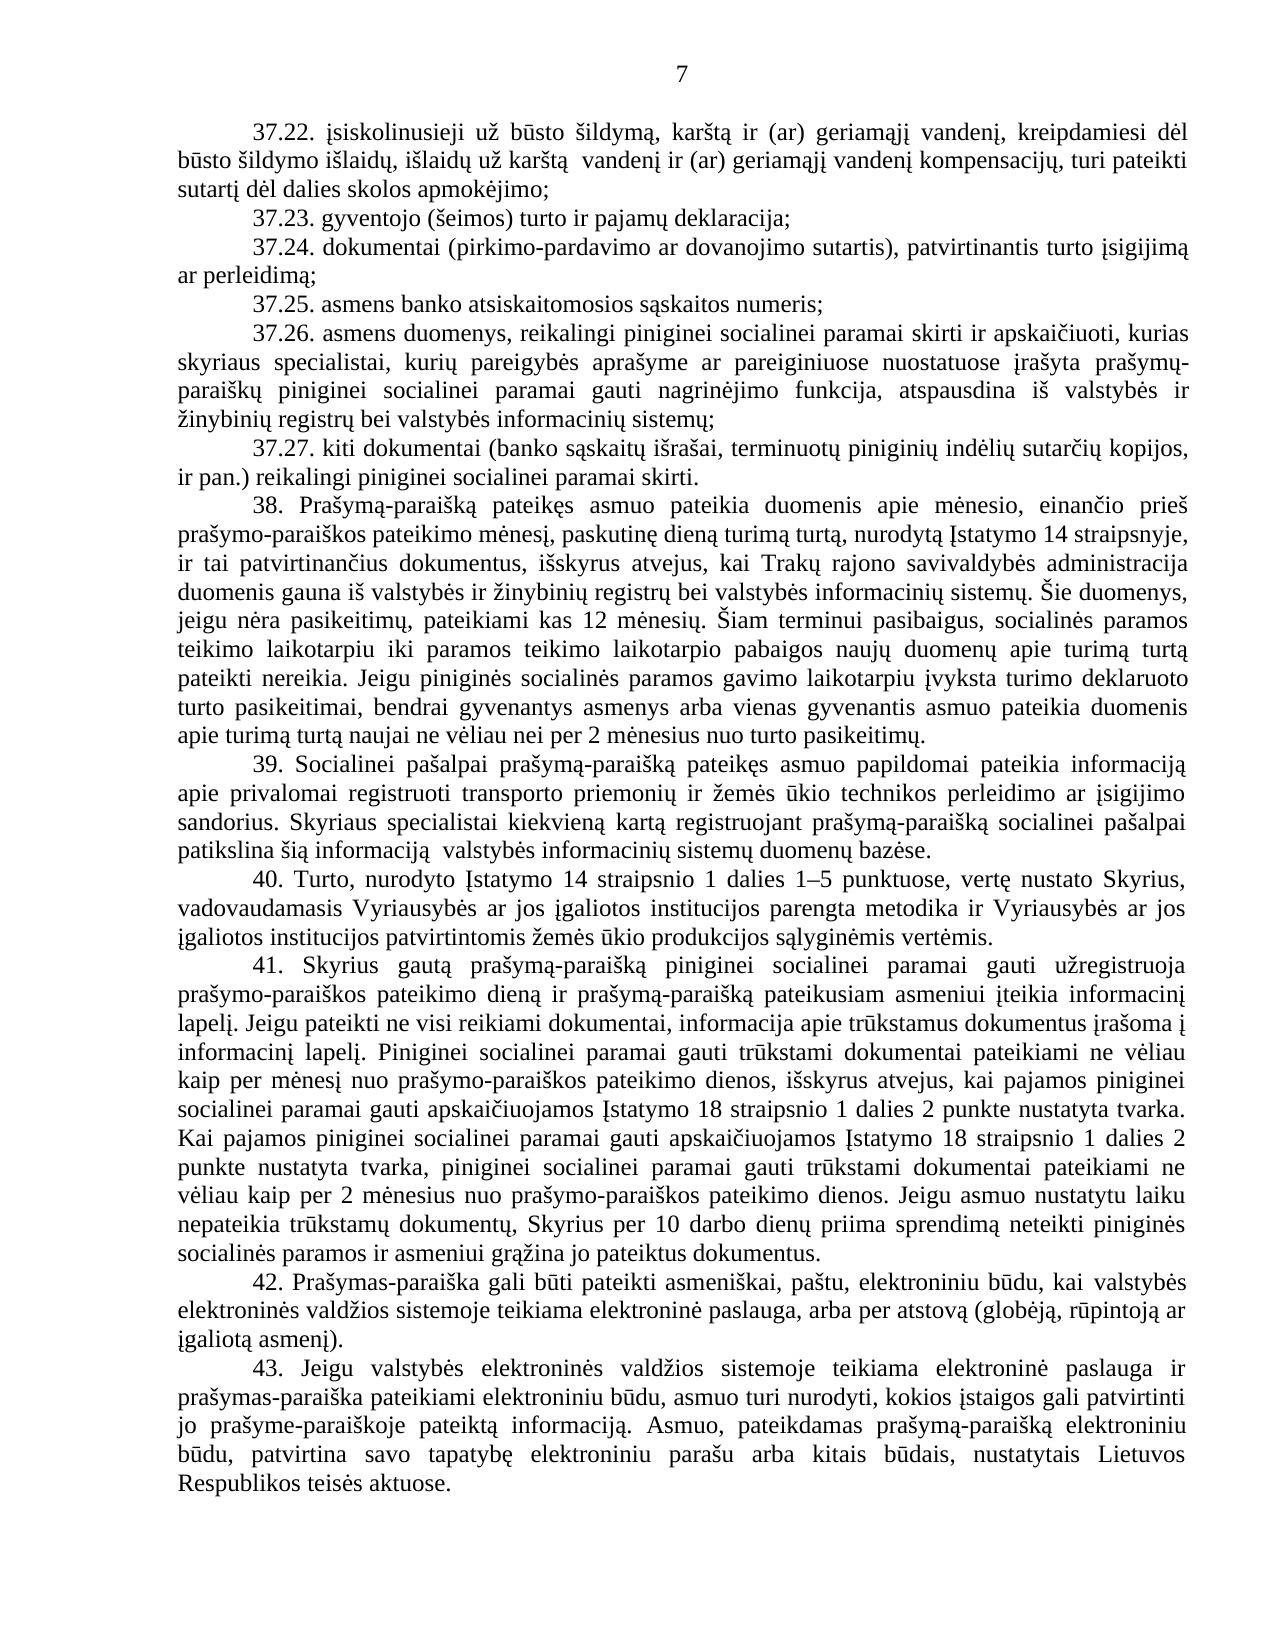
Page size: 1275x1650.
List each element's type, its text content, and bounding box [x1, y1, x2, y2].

text 38. Prašymą-paraišką pateikęs asmuo pateikia duomenis apie mėnesio, einančio prieš prašymo-paraiškos pateikimo mėnesį, paskutinę dieną turimą turtą, nurodytą Įstatymo 14 straipsnyje, ir tai patvirtinančius dokumentus, išskyrus atvejus, kai Trakų rajono savivaldybės administracija duomenis gauna iš valstybės ir žinybinių registrų bei valstybės informacinių sistemų. Šie duomenys, jeigu nėra pasikeitimų, pateikiami kas 12 mėnesių. Šiam terminui pasibaigus, socialinės paramos teikimo laikotarpiu iki paramos teikimo laikotarpio pabaigos naujų duomenų apie turimą turtą pateikti nereikia. Jeigu piniginės socialinės paramos gavimo laikotarpiu įvyksta turimo deklaruoto turto pasikeitimai, bendrai gyvenantys asmenys arba vienas gyvenantis asmuo pateikia duomenis apie turimą turtą naujai ne vėliau nei per 2 mėnesius nuo turto pasikeitimų. [177, 490, 1189, 749]
text 42. Prašymas-paraiška gali būti pateikti asmeniškai, paštu, elektroniniu būdu, kai valstybės elektroninės valdžios sistemoje teikiama elektroninė paslauga, arba per atstovą (globėją, rūpintoją ar įgaliotą asmenį). [177, 1267, 1186, 1353]
text 37.22. įsiskolinusieji už būsto šildymą, karštą ir (ar) geriamąjį vandenį, kreipdamiesi dėl būsto šildymo išlaidų, išlaidų už karštą vandenį ir (ar) geriamąjį vandenį kompensacijų, turi pateikti sutartį dėl dalies skolos apmokėjimo; [177, 117, 1189, 203]
text 37.23. gyventojo (šeimos) turto ir pajamų deklaracija; [177, 203, 1189, 232]
text 37.25. asmens banko atsiskaitomosios sąskaitos numeris; [177, 289, 1189, 318]
text 43. Jeigu valstybės elektroninės valdžios sistemoje teikiama elektroninė paslauga ir prašymas-paraiška pateikiami elektroniniu būdu, asmuo turi nurodyti, kokios įstaigos gali patvirtinti jo prašyme-paraiškoje pateiktą informaciją. Asmuo, pateikdamas prašymą-paraišką elektroniniu būdu, patvirtina savo tapatybę elektroniniu parašu arba kitais būdais, nustatytais Lietuvos Respublikos teisės aktuose. [177, 1353, 1186, 1497]
text 41. Skyrius gautą prašymą-paraišką piniginei socialinei paramai gauti užregistruoja prašymo-paraiškos pateikimo dieną ir prašymą-paraišką pateikusiam asmeniui įteikia informacinį lapelį. Jeigu pateikti ne visi reikiami dokumentai, informacija apie trūkstamus dokumentus įrašoma į informacinį lapelį. Piniginei socialinei paramai gauti trūkstami dokumentai pateikiami ne vėliau kaip per mėnesį nuo prašymo-paraiškos pateikimo dienos, išskyrus atvejus, kai pajamos piniginei socialinei paramai gauti apskaičiuojamos Įstatymo 18 straipsnio 1 dalies 2 punkte nustatyta tvarka. Kai pajamos piniginei socialinei paramai gauti apskaičiuojamos Įstatymo 18 straipsnio 1 dalies 2 punkte nustatyta tvarka, piniginei socialinei paramai gauti trūkstami dokumentai pateikiami ne vėliau kaip per 2 mėnesius nuo prašymo-paraiškos pateikimo dienos. Jeigu asmuo nustatytu laiku nepateikia trūkstamų dokumentų, Skyrius per 10 darbo dienų priima sprendimą neteikti piniginės socialinės paramos ir asmeniui grąžina jo pateiktus dokumentus. [177, 950, 1186, 1267]
text 40. Turto, nurodyto Įstatymo 14 straipsnio 1 dalies 1–5 punktuose, vertę nustato Skyrius, vadovaudamasis Vyriausybės ar jos įgaliotos institucijos parengta metodika ir Vyriausybės ar jos įgaliotos institucijos patvirtintomis žemės ūkio produkcijos sąlyginėmis vertėmis. [177, 864, 1186, 950]
text 39. Socialinei pašalpai prašymą-paraišką pateikęs asmuo papildomai pateikia informaciją apie privalomai registruoti transporto priemonių ir žemės ūkio technikos perleidimo ar įsigijimo sandorius. Skyriaus specialistai kiekvieną kartą registruojant prašymą-paraišką socialinei pašalpai patikslina šią informaciją valstybės informacinių sistemų duomenų bazėse. [177, 749, 1186, 864]
text 37.24. dokumentai (pirkimo-pardavimo ar dovanojimo sutartis), patvirtinantis turto įsigijimą ar perleidimą; [177, 232, 1189, 289]
text 37.26. asmens duomenys, reikalingi piniginei socialinei paramai skirti ir apskaičiuoti, kurias skyriaus specialistai, kurių pareigybės aprašyme ar pareiginiuose nuostatuose įrašyta prašymų-paraiškų piniginei socialinei paramai gauti nagrinėjimo funkcija, atspausdina iš valstybės ir žinybinių registrų bei valstybės informacinių sistemų; [177, 318, 1189, 433]
text 37.27. kiti dokumentai (banko sąskaitų išrašai, terminuotų piniginių indėlių sutarčių kopijos, ir pan.) reikalingi piniginei socialinei paramai skirti. [177, 433, 1189, 490]
